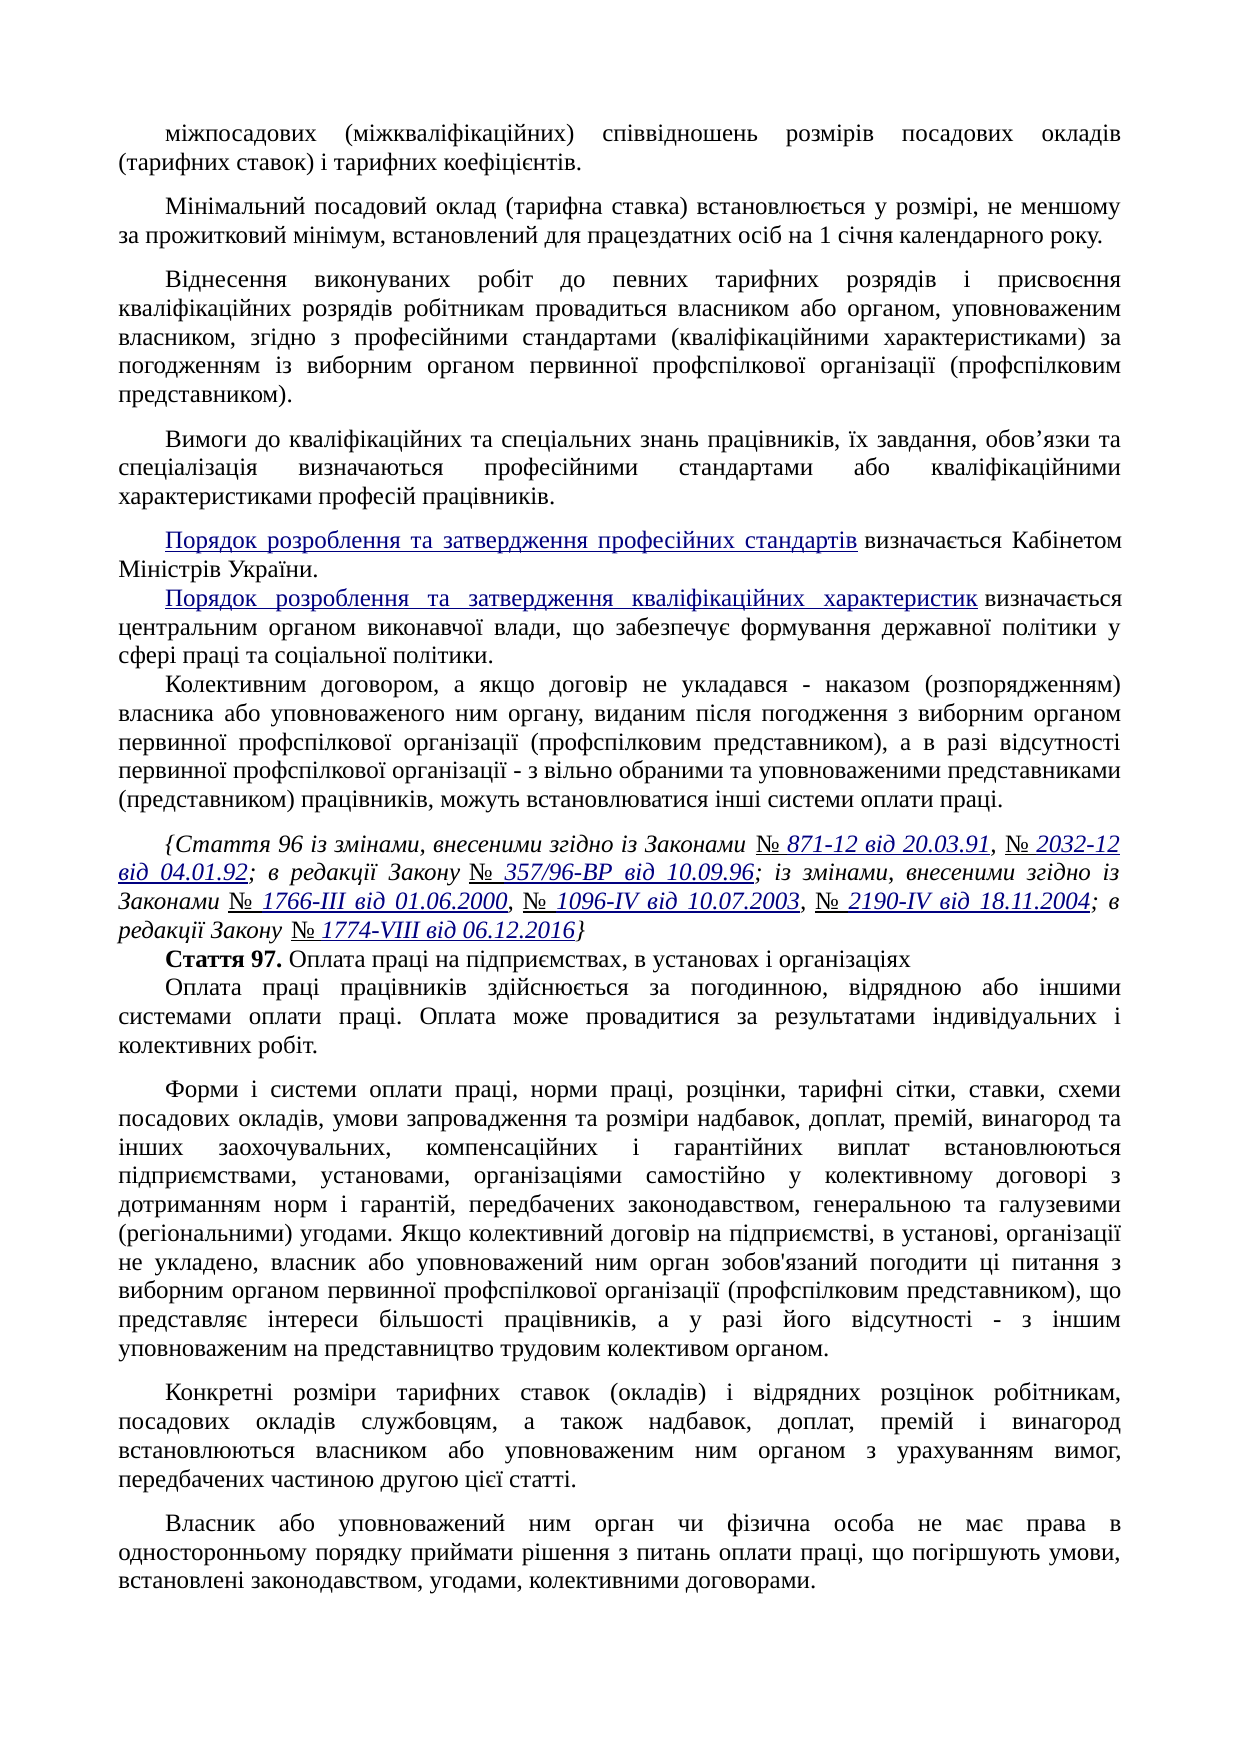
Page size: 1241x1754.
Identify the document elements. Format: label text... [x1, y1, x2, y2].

text {Стаття 96 із змінами, внесеними згідно із Законами № 871-12 від 20.03.91, № 2032-12 від 04.01.92; в редакції Закону № 357/96-ВР від 10.09.96; із змінами, внесеними згідно із Законами № 1766-III від 01.06.2000, № 1096-IV від 10.07.2003, № 2190-IV від 18.11.2004; в редакції Закону № 1774-VIII від 06.12.2016} [118, 829, 1122, 944]
text Оплата праці працівників здійснюється за погодинною, відрядною або іншими системами оплати праці. Оплата може провадитися за результатами індивідуальних і колективних робіт. [118, 972, 1122, 1059]
text Порядок розроблення та затвердження кваліфікаційних характеристик визначається центральним органом виконавчої влади, що забезпечує формування державної політики у сфері праці та соціальної політики. [118, 583, 1122, 669]
text Форми і системи оплати праці, норми праці, розцінки, тарифні сітки, ставки, схеми посадових окладів, умови запровадження та розміри надбавок, доплат, премій, винагород та інших заохочувальних, компенсаційних і гарантійних виплат встановлюються підприємствами, установами, організаціями самостійно у колективному договорі з дотриманням норм і гарантій, передбачених законодавством, генеральною та галузевими (регіональними) угодами. Якщо колективний договір на підприємстві, в установі, організації не укладено, власник або уповноважений ним орган зобов'язаний погодити ці питання з виборним органом первинної профспілкової організації (профспілковим представником), що представляє інтереси більшості працівників, а у разі його відсутності - з іншим уповноваженим на представництво трудовим колективом органом. [118, 1074, 1122, 1362]
text Колективним договором, а якщо договір не укладався - наказом (розпорядженням) власника або уповноваженого ним органу, виданим після погодження з виборним органом первинної профспілкової організації (профспілковим представником), а в разі відсутності первинної профспілкової організації - з вільно обраними та уповноваженими представниками (представником) працівників, можуть встановлюватися інші системи оплати праці. [118, 669, 1122, 813]
text Порядок розроблення та затвердження професійних стандартів визначається Кабінетом Міністрів України. [118, 526, 1122, 583]
text Віднесення виконуваних робіт до певних тарифних розрядів і присвоєння кваліфікаційних розрядів робітникам провадиться власником або органом, уповноваженим власником, згідно з професійними стандартами (кваліфікаційними характеристиками) за погодженням із виборним органом первинної профспілкової організації (профспілковим представником). [118, 264, 1122, 408]
text Мінімальний посадовий оклад (тарифна ставка) встановлюється у розмірі, не меншому за прожитковий мінімум, встановлений для працездатних осіб на 1 січня календарного року. [118, 191, 1122, 249]
text Конкретні розміри тарифних ставок (окладів) і відрядних розцінок робітникам, посадових окладів службовцям, а також надбавок, доплат, премій і винагород встановлюються власником або уповноваженим ним органом з урахуванням вимог, передбачених частиною другою цієї статті. [118, 1377, 1122, 1492]
text міжпосадових (міжкваліфікаційних) співвідношень розмірів посадових окладів (тарифних ставок) і тарифних коефіцієнтів. [118, 118, 1122, 176]
text Вимоги до кваліфікаційних та спеціальних знань працівників, їх завдання, обов’язки та спеціалізація визначаються професійними стандартами або кваліфікаційними характеристиками професій працівників. [118, 424, 1122, 510]
text Власник або уповноважений ним орган чи фізична особа не має права в односторонньому порядку приймати рішення з питань оплати праці, що погіршують умови, встановлені законодавством, угодами, колективними договорами. [118, 1508, 1122, 1594]
text Стаття 97. Оплата праці на підприємствах, в установах і організаціях [118, 944, 1122, 972]
